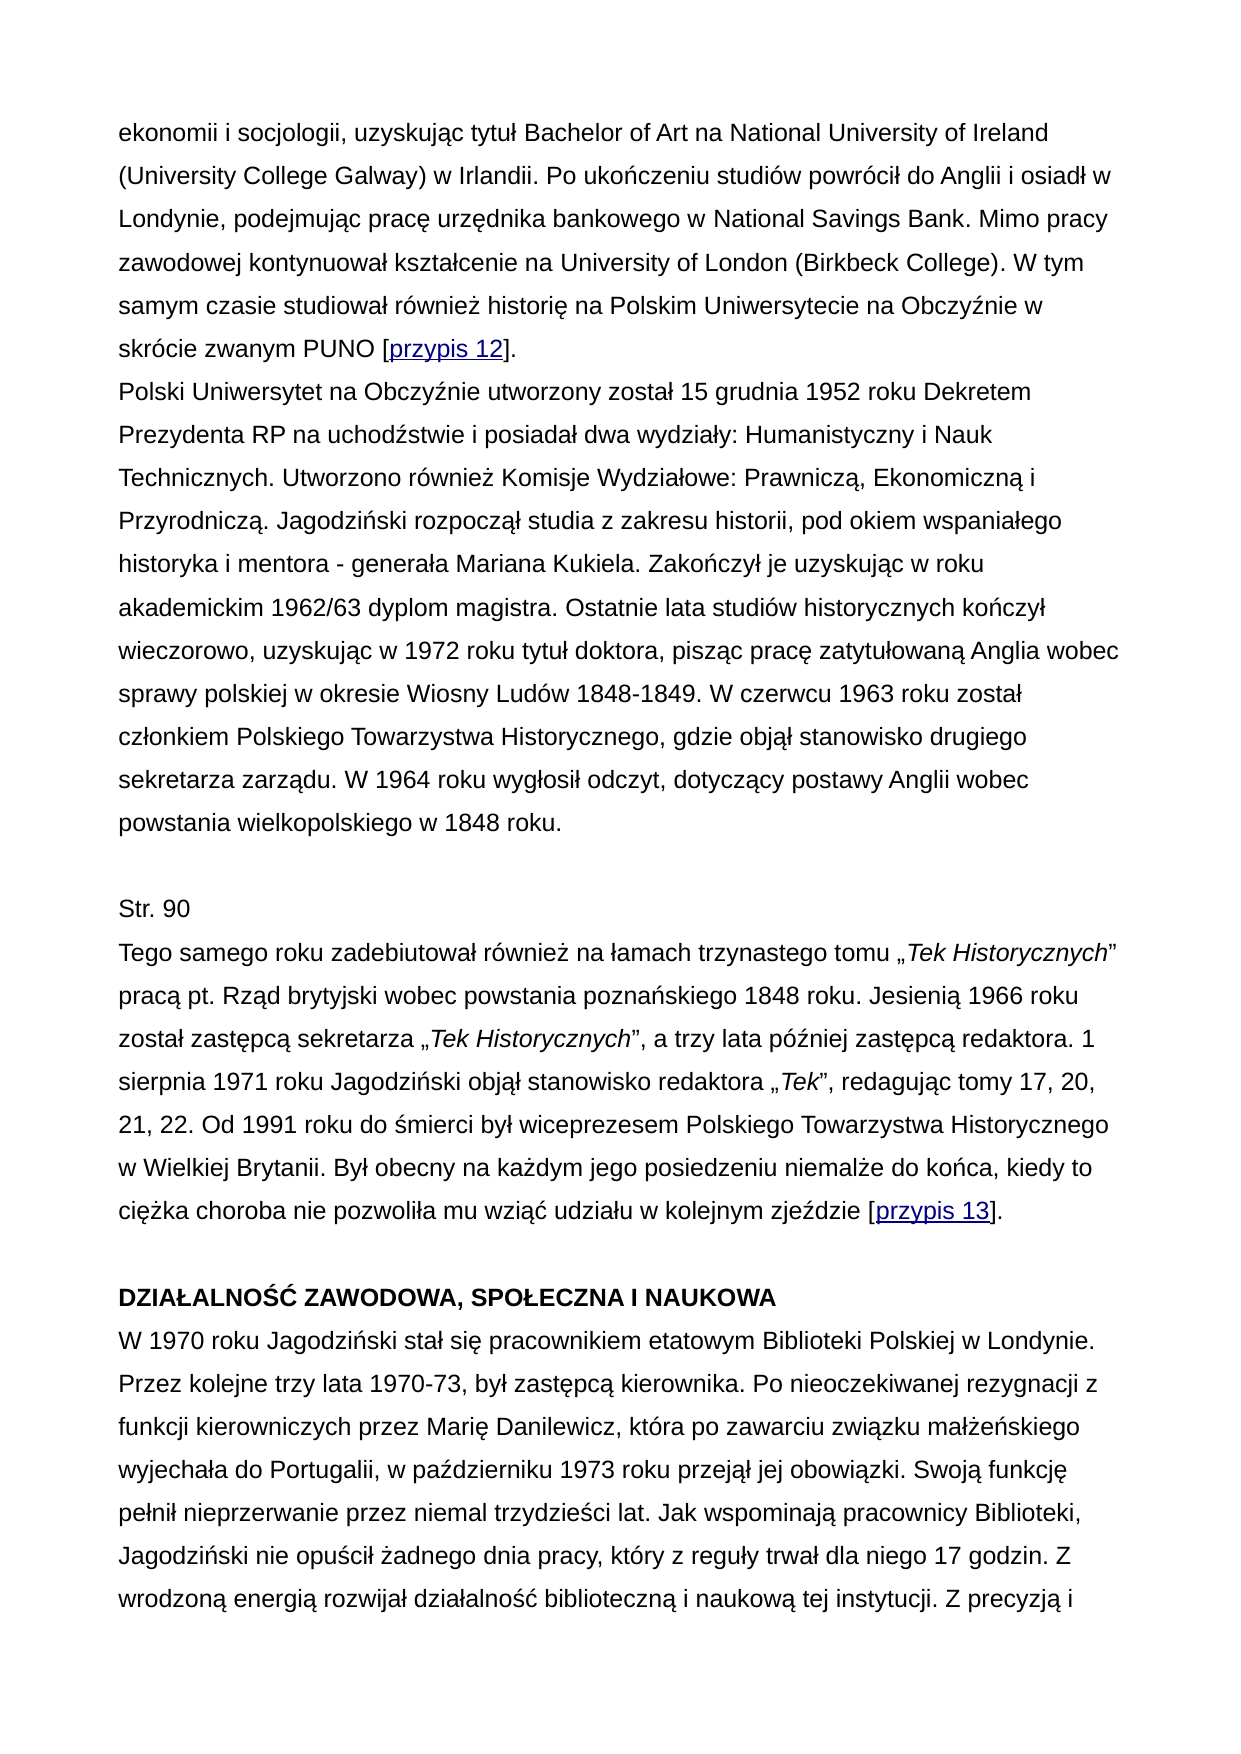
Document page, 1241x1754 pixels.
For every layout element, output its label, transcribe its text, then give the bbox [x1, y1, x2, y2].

text Tego samego roku zadebiutował również na łamach trzynastego tomu „Tek Historycznych” pracą pt. Rząd brytyjski wobec powstania poznańskiego 1848 roku. Jesienią 1966 roku został zastępcą sekretarza „Tek Historycznych”, a trzy lata później zastępcą redaktora. 1 sierpnia 1971 roku Jagodziński objął stanowisko redaktora „Tek”, redagując tomy 17, 20, 21, 22. Od 1991 roku do śmierci był wiceprezesem Polskiego Towarzystwa Historycznego w Wielkiej Brytanii. Był obecny na każdym jego posiedzeniu niemalże do końca, kiedy to ciężka choroba nie pozwoliła mu wziąć udziału w kolejnym zjeździe [przypis 13]. [118, 937, 1122, 1225]
text Polski Uniwersytet na Obczyźnie utworzony został 15 grudnia 1952 roku Dekretem Prezydenta RP na uchodźstwie i posiadał dwa wydziały: Humanistyczny i Nauk Technicznych. Utworzono również Komisje Wydziałowe: Prawniczą, Ekonomiczną i Przyrodniczą. Jagodziński rozpoczął studia z zakresu historii, pod okiem wspaniałego historyka i mentora - generała Mariana Kukiela. Zakończył je uzyskując w roku akademickim 1962/63 dyplom magistra. Ostatnie lata studiów historycznych kończył wieczorowo, uzyskując w 1972 roku tytuł doktora, pisząc pracę zatytułowaną Anglia wobec sprawy polskiej w okresie Wiosny Ludów 1848-1849. W czerwcu 1963 roku został członkiem Polskiego Towarzystwa Historycznego, gdzie objął stanowisko drugiego sekretarza zarządu. W 1964 roku wygłosił odczyt, dotyczący postawy Anglii wobec powstania wielkopolskiego w 1848 roku. [118, 377, 1122, 837]
text Str. 90 [118, 894, 1122, 923]
subtitle DZIAŁALNOŚĆ ZAWODOWA, SPOŁECZNA I NAUKOWA [118, 1282, 1122, 1311]
text ekonomii i socjologii, uzyskując tytuł Bachelor of Art na National University of Ireland (University College Galway) w Irlandii. Po ukończeniu studiów powrócił do Anglii i osiadł w Londynie, podejmując pracę urzędnika bankowego w National Savings Bank. Mimo pracy zawodowej kontynuował kształcenie na University of London (Birkbeck College). W tym samym czasie studiował również historię na Polskim Uniwersytecie na Obczyźnie w skrócie zwanym PUNO [przypis 12]. [118, 118, 1122, 362]
text W 1970 roku Jagodziński stał się pracownikiem etatowym Biblioteki Polskiej w Londynie. Przez kolejne trzy lata 1970-73, był zastępcą kierownika. Po nieoczekiwanej rezygnacji z funkcji kierowniczych przez Marię Danilewicz, która po zawarciu związku małżeńskiego wyjechała do Portugalii, w październiku 1973 roku przejął jej obowiązki. Swoją funkcję pełnił nieprzerwanie przez niemal trzydzieści lat. Jak wspominają pracownicy Biblioteki, Jagodziński nie opuścił żadnego dnia pracy, który z reguły trwał dla niego 17 godzin. Z wrodzoną energią rozwijał działalność biblioteczną i naukową tej instytucji. Z precyzją i [118, 1326, 1122, 1613]
